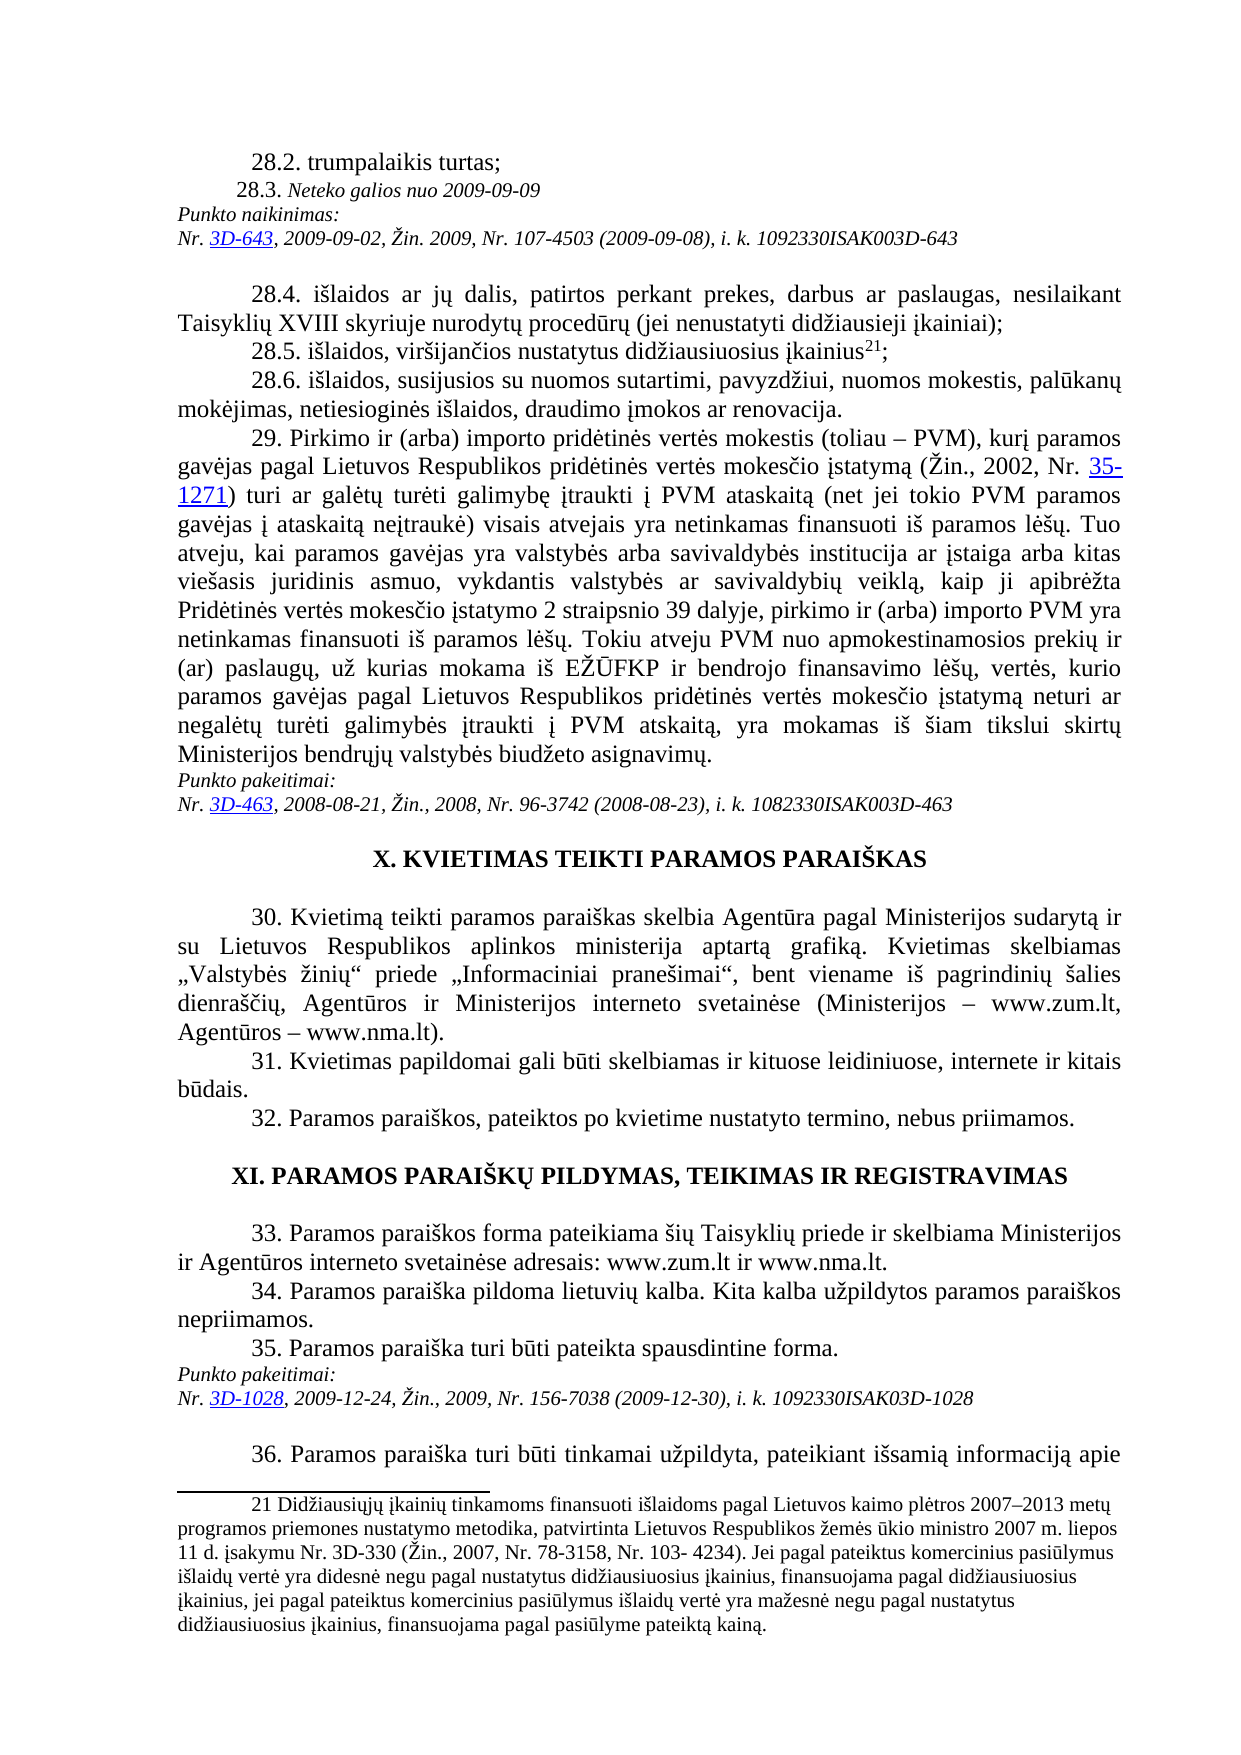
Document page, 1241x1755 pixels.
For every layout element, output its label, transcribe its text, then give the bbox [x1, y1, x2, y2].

text 31. Kvietimas papildomai gali būti skelbiamas ir kituose leidiniuose, internete ir kitais būdais. [177, 1046, 1122, 1103]
text 34. Paramos paraiška pildoma lietuvių kalba. Kita kalba užpildytos paramos paraiškos nepriimamos. [177, 1276, 1122, 1333]
text 36. Paramos paraiška turi būti tinkamai užpildyta, pateikiant išsamią informaciją apie [177, 1439, 1122, 1468]
text Nr. 3D-643, 2009-09-02, Žin. 2009, Nr. 107-4503 (2009-09-08), i. k. 1092330ISAK003D-643 [177, 226, 1122, 250]
text 35. Paramos paraiška turi būti pateikta spausdintine forma. [177, 1333, 1122, 1362]
text 30. Kvietimą teikti paramos paraiškas skelbia Agentūra pagal Ministerijos sudarytą ir su Lietuvos Respublikos aplinkos ministerija aptartą grafiką. Kvietimas skelbiamas „Valstybės žinių“ priede „Informaciniai pranešimai“, bent viename iš pagrindinių šalies dienraščių, Agentūros ir Ministerijos interneto svetainėse (Ministerijos – www.zum.lt, Agentūros – www.nma.lt). [177, 902, 1122, 1046]
text Punkto pakeitimai: [177, 1362, 1122, 1386]
text XI. PARAMOS PARAIŠKŲ PILDYMAS, TEIKIMAS IR REGISTRAVIMAS [177, 1161, 1122, 1189]
text Punkto naikinimas: [177, 202, 1122, 226]
text 29. Pirkimo ir (arba) importo pridėtinės vertės mokestis (toliau – PVM), kurį paramos gavėjas pagal Lietuvos Respublikos pridėtinės vertės mokesčio įstatymą (Žin., 2002, Nr. 35-1271) turi ar galėtų turėti galimybę įtraukti į PVM ataskaitą (net jei tokio PVM paramos gavėjas į ataskaitą neįtraukė) visais atvejais yra netinkamas finansuoti iš paramos lėšų. Tuo atveju, kai paramos gavėjas yra valstybės arba savivaldybės institucija ar įstaiga arba kitas viešasis juridinis asmuo, vykdantis valstybės ar savivaldybių veiklą, kaip ji apibrėžta Pridėtinės vertės mokesčio įstatymo 2 straipsnio 39 dalyje, pirkimo ir (arba) importo PVM yra netinkamas finansuoti iš paramos lėšų. Tokiu atveju PVM nuo apmokestinamosios prekių ir (ar) paslaugų, už kurias mokama iš EŽŪFKP ir bendrojo finansavimo lėšų, vertės, kurio paramos gavėjas pagal Lietuvos Respublikos pridėtinės vertės mokesčio įstatymą neturi ar negalėtų turėti galimybės įtraukti į PVM atskaitą, yra mokamas iš šiam tikslui skirtų Ministerijos bendrųjų valstybės biudžeto asignavimų. [177, 423, 1122, 768]
text 33. Paramos paraiškos forma pateikiama šių Taisyklių priede ir skelbiama Ministerijos ir Agentūros interneto svetainėse adresais: www.zum.lt ir www.nma.lt. [177, 1218, 1122, 1276]
text 28.3. Neteko galios nuo 2009-09-09 [177, 176, 1122, 202]
text X. KVIETIMAS TEIKTI PARAMOS PARAIŠKAS [177, 844, 1122, 873]
text Punkto pakeitimai: [177, 768, 1122, 792]
text Didžiausiųjų įkainių tinkamoms finansuoti išlaidoms pagal Lietuvos kaimo plėtros 2007–2013 metų programos priemones nustatymo metodika, patvirtinta Lietuvos Respublikos žemės ūkio ministro 2007 m. liepos 11 d. įsakymu Nr. 3D-330 (Žin., 2007, Nr. 78-3158, Nr. 103- 4234). Jei pagal pateiktus komercinius pasiūlymus išlaidų vertė yra didesnė negu pagal nustatytus didžiausiuosius įkainius, finansuojama pagal didžiausiuosius įkainius, jei pagal pateiktus komercinius pasiūlymus išlaidų vertė yra mažesnė negu pagal nustatytus didžiausiuosius įkainius, finansuojama pagal pasiūlyme pateiktą kainą. [177, 1492, 1122, 1636]
text Nr. 3D-463, 2008-08-21, Žin., 2008, Nr. 96-3742 (2008-08-23), i. k. 1082330ISAK003D-463 [177, 792, 1122, 816]
text 28.6. išlaidos, susijusios su nuomos sutartimi, pavyzdžiui, nuomos mokestis, palūkanų mokėjimas, netiesioginės išlaidos, draudimo įmokos ar renovacija. [177, 365, 1122, 423]
text 28.4. išlaidos ar jų dalis, patirtos perkant prekes, darbus ar paslaugas, nesilaikant Taisyklių XVIII skyriuje nurodytų procedūrų (jei nenustatyti didžiausieji įkainiai); [177, 279, 1122, 336]
text Nr. 3D-1028, 2009-12-24, Žin., 2009, Nr. 156-7038 (2009-12-30), i. k. 1092330ISAK03D-1028 [177, 1386, 1122, 1410]
text 28.2. trumpalaikis turtas; [177, 147, 1122, 176]
text 32. Paramos paraiškos, pateiktos po kvietime nustatyto termino, nebus priimamos. [177, 1103, 1122, 1132]
text 28.5. išlaidos, viršijančios nustatytus didžiausiuosius įkainius; [177, 336, 1122, 365]
